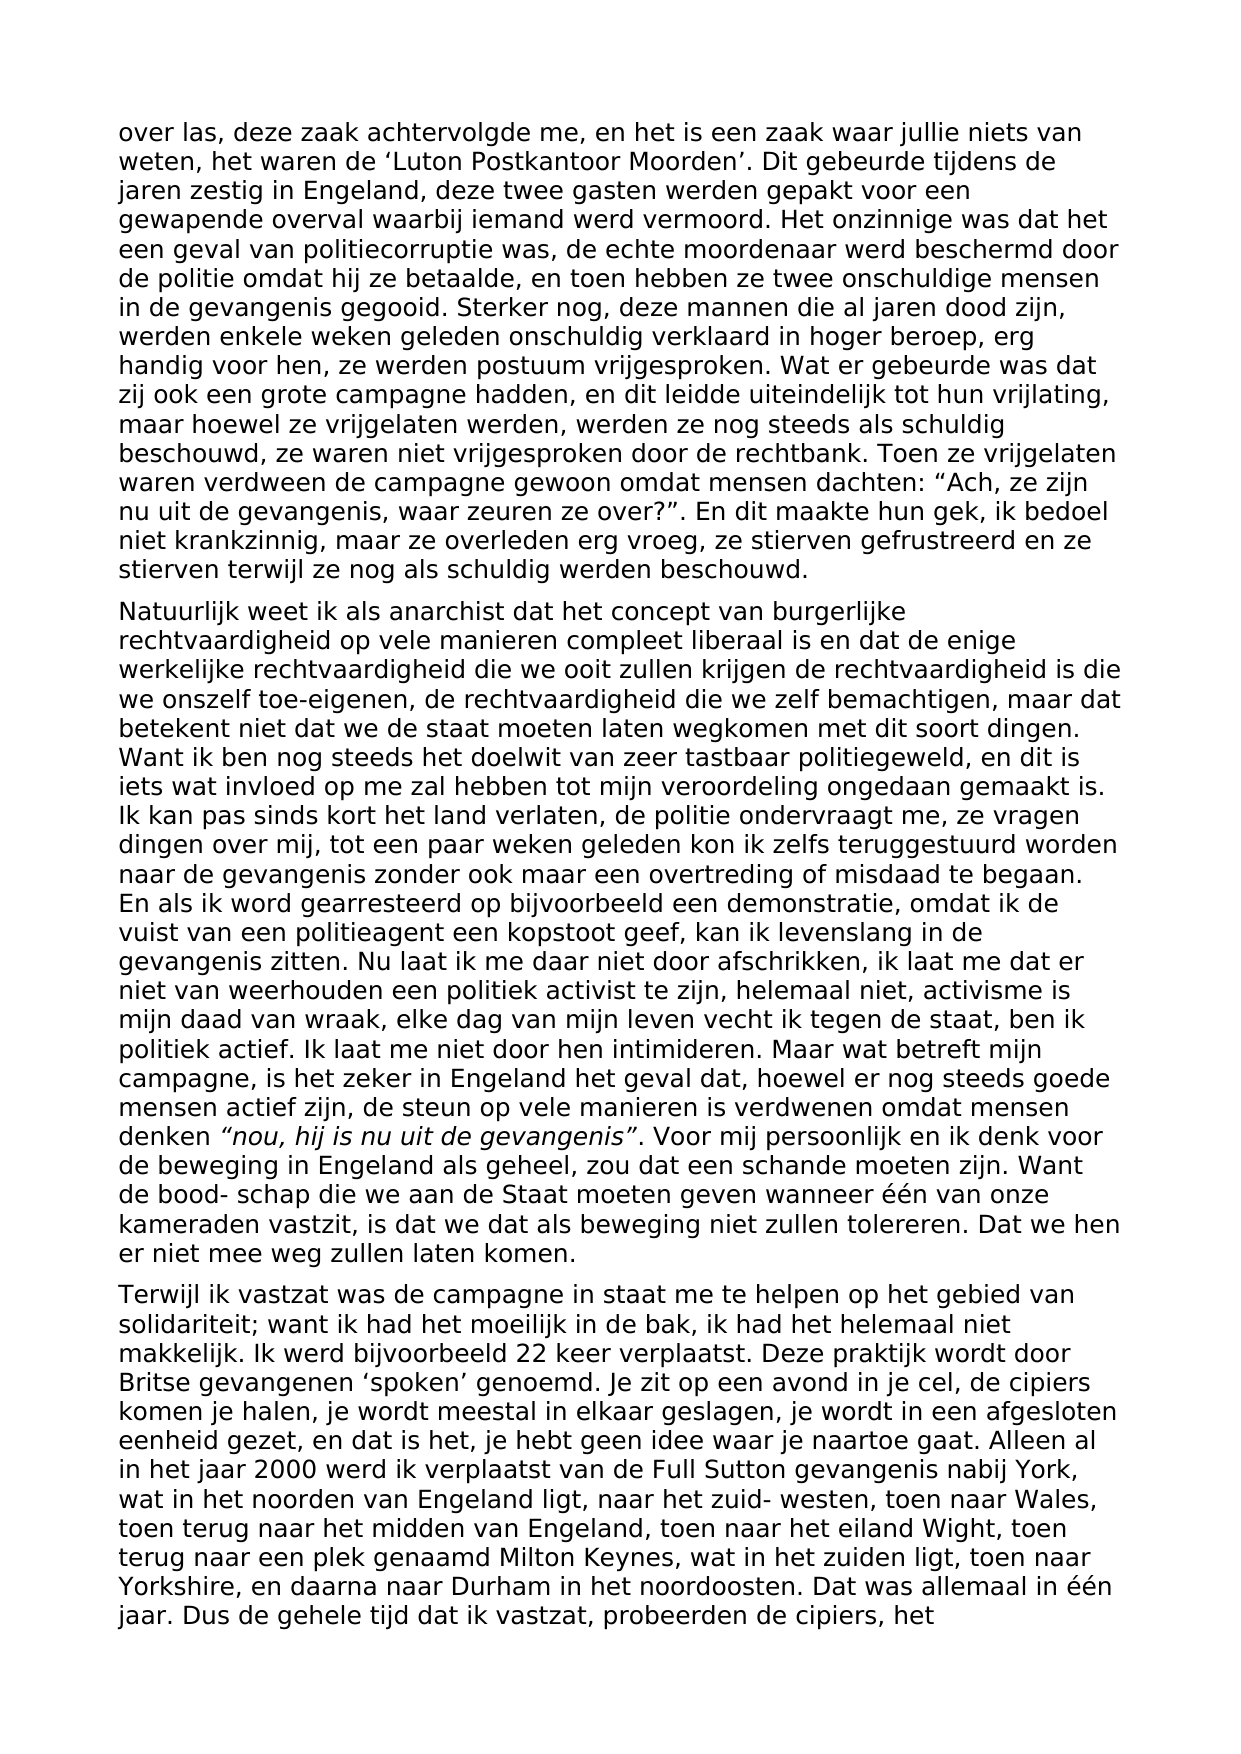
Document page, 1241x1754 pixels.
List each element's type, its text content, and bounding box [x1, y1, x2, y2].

text Natuurlijk weet ik als anarchist dat het concept van burgerlijke rechtvaardigheid op vele manieren compleet liberaal is en dat de enige werkelijke rechtvaardigheid die we ooit zullen krijgen de rechtvaardigheid is die we onszelf toe-eigenen, de rechtvaardigheid die we zelf bemachtigen, maar dat betekent niet dat we de staat moeten laten wegkomen met dit soort dingen. Want ik ben nog steeds het doelwit van zeer tastbaar politiegeweld, en dit is iets wat invloed op me zal hebben tot mijn veroordeling ongedaan gemaakt is. Ik kan pas sinds kort het land verlaten, de politie ondervraagt me, ze vragen dingen over mij, tot een paar weken geleden kon ik zelfs teruggestuurd worden naar de gevangenis zonder ook maar een overtreding of misdaad te begaan. En als ik word gearresteerd op bijvoorbeeld een demonstratie, omdat ik de vuist van een politieagent een kopstoot geef, kan ik levenslang in de gevangenis zitten. Nu laat ik me daar niet door afschrikken, ik laat me dat er niet van weerhouden een politiek activist te zijn, helemaal niet, activisme is mijn daad van wraak, elke dag van mijn leven vecht ik tegen de staat, ben ik politiek actief. Ik laat me niet door hen intimideren. Maar wat betreft mijn campagne, is het zeker in Engeland het geval dat, hoewel er nog steeds goede mensen actief zijn, de steun op vele manieren is verdwenen omdat mensen denken “nou, hij is nu uit de gevangenis”. Voor mij persoonlijk en ik denk voor de beweging in Engeland als geheel, zou dat een schande moeten zijn. Want de bood- schap die we aan de Staat moeten geven wanneer één van onze kameraden vastzit, is dat we dat als beweging niet zullen tolereren. Dat we hen er niet mee weg zullen laten komen. [118, 597, 1122, 1268]
text Terwijl ik vastzat was de campagne in staat me te helpen op het gebied van solidariteit; want ik had het moeilijk in de bak, ik had het helemaal niet makkelijk. Ik werd bijvoorbeeld 22 keer verplaatst. Deze praktijk wordt door Britse gevangenen ‘spoken’ genoemd. Je zit op een avond in je cel, de cipiers komen je halen, je wordt meestal in elkaar geslagen, je wordt in een afgesloten eenheid gezet, en dat is het, je hebt geen idee waar je naartoe gaat. Alleen al in het jaar 2000 werd ik verplaatst van de Full Sutton gevangenis nabij York, wat in het noorden van Engeland ligt, naar het zuid- westen, toen naar Wales, toen terug naar het midden van Engeland, toen naar het eiland Wight, toen terug naar een plek genaamd Milton Keynes, wat in het zuiden ligt, toen naar Yorkshire, en daarna naar Durham in het noordoosten. Dat was allemaal in één jaar. Dus de gehele tijd dat ik vastzat, probeerden de cipiers, het [118, 1281, 1122, 1631]
text over las, deze zaak achtervolgde me, en het is een zaak waar jullie niets van weten, het waren de ‘Luton Postkantoor Moorden’. Dit gebeurde tijdens de jaren zestig in Engeland, deze twee gasten werden gepakt voor een gewapende overval waarbij iemand werd vermoord. Het onzinnige was dat het een geval van politiecorruptie was, de echte moordenaar werd beschermd door de politie omdat hij ze betaalde, en toen hebben ze twee onschuldige mensen in de gevangenis gegooid. Sterker nog, deze mannen die al jaren dood zijn, werden enkele weken geleden onschuldig verklaard in hoger beroep, erg handig voor hen, ze werden postuum vrijgesproken. Wat er gebeurde was dat zij ook een grote campagne hadden, en dit leidde uiteindelijk tot hun vrijlating, maar hoewel ze vrijgelaten werden, werden ze nog steeds als schuldig beschouwd, ze waren niet vrijgesproken door de rechtbank. Toen ze vrijgelaten waren verdween de campagne gewoon omdat mensen dachten: “Ach, ze zijn nu uit de gevangenis, waar zeuren ze over?”. En dit maakte hun gek, ik bedoel niet krankzinnig, maar ze overleden erg vroeg, ze stierven gefrustreerd en ze stierven terwijl ze nog als schuldig werden beschouwd. [118, 118, 1122, 585]
